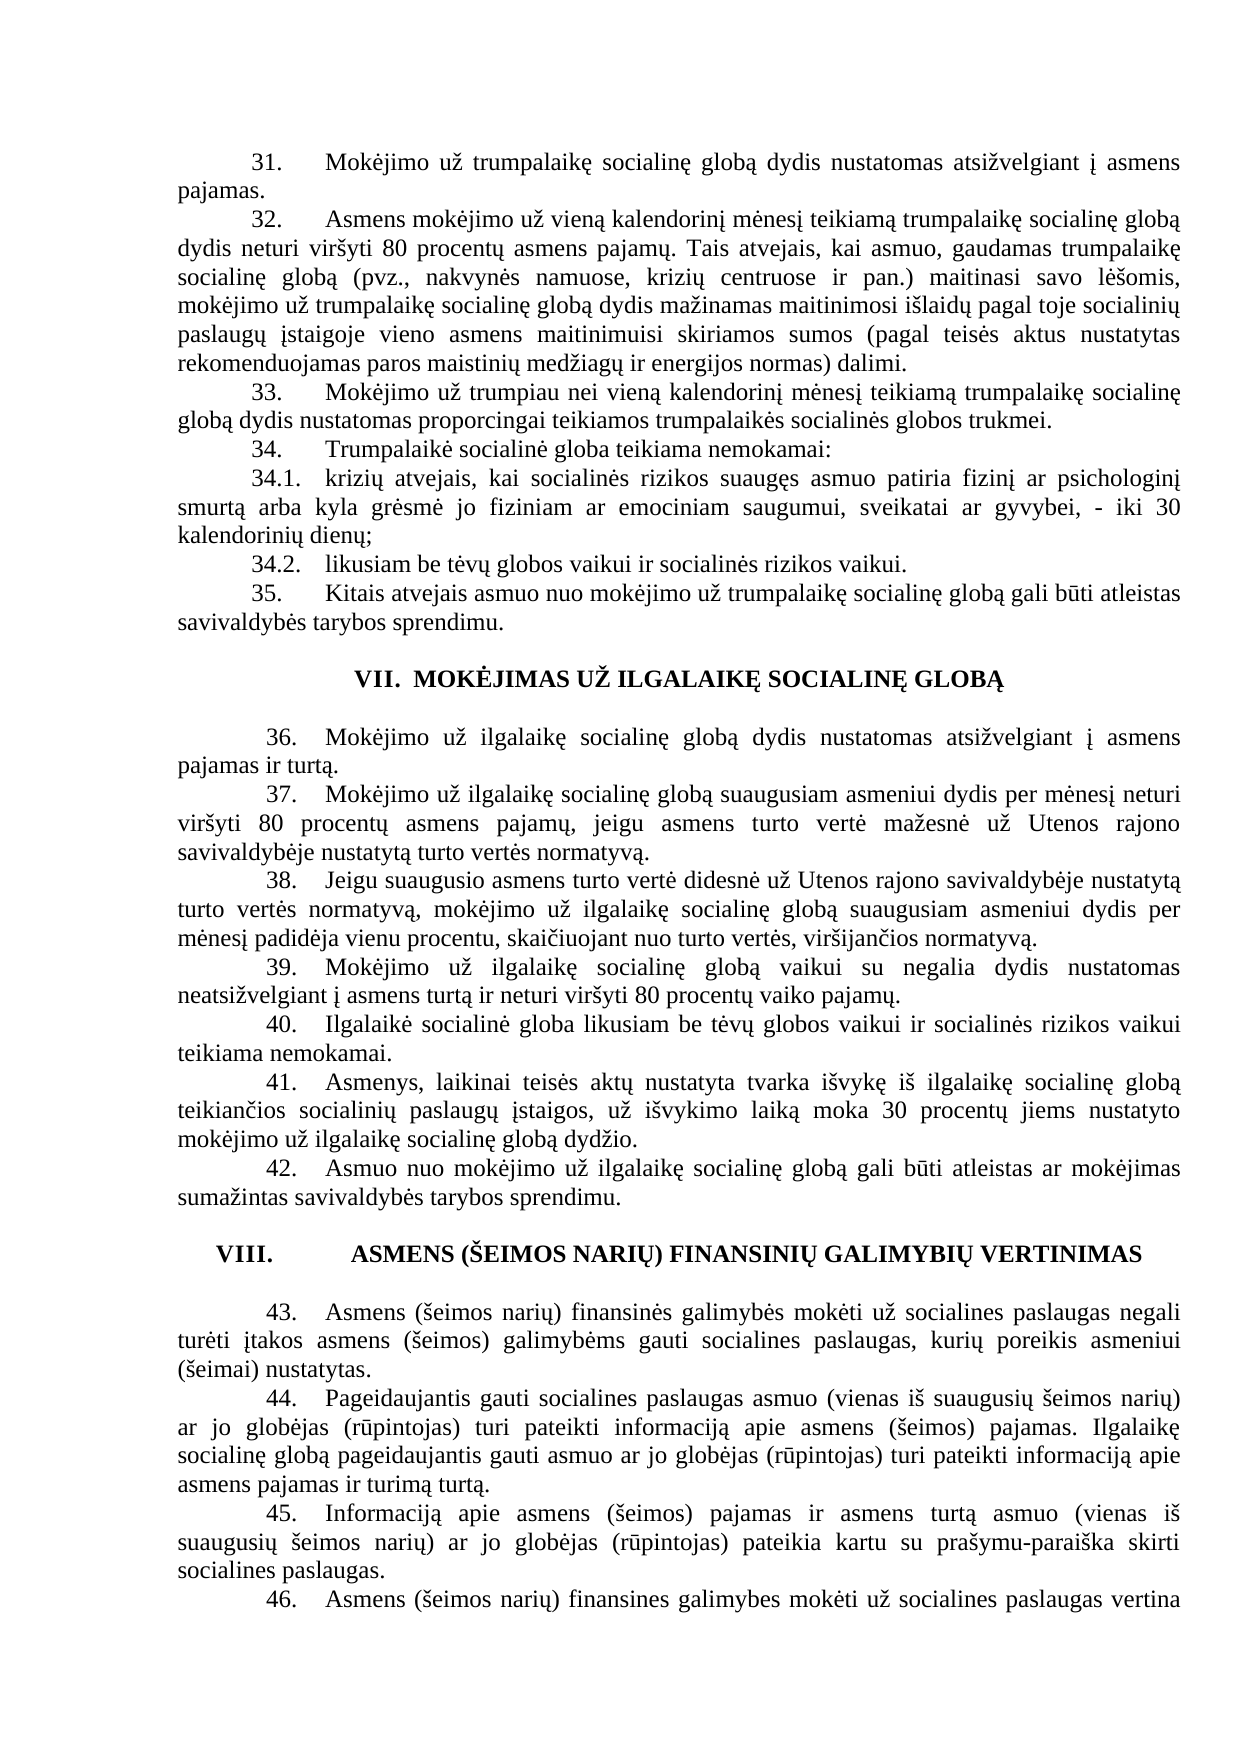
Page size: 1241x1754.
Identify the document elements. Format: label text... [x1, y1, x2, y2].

text 38. Jeigu suaugusio asmens turto vertė didesnė už Utenos rajono savivaldybėje nustatytą turto vertės normatyvą, mokėjimo už ilgalaikę socialinę globą suaugusiam asmeniui dydis per mėnesį padidėja vienu procentu, skaičiuojant nuo turto vertės, viršijančios normatyvą. [177, 866, 1181, 952]
text 44. Pageidaujantis gauti socialines paslaugas asmuo (vienas iš suaugusių šeimos narių) ar jo globėjas (rūpintojas) turi pateikti informaciją apie asmens (šeimos) pajamas. Ilgalaikę socialinę globą pageidaujantis gauti asmuo ar jo globėjas (rūpintojas) turi pateikti informaciją apie asmens pajamas ir turimą turtą. [177, 1383, 1181, 1498]
text 33. Mokėjimo už trumpiau nei vieną kalendorinį mėnesį teikiamą trumpalaikę socialinę globą dydis nustatomas proporcingai teikiamos trumpalaikės socialinės globos trukmei. [177, 377, 1181, 434]
text 32. Asmens mokėjimo už vieną kalendorinį mėnesį teikiamą trumpalaikę socialinę globą dydis neturi viršyti 80 procentų asmens pajamų. Tais atvejais, kai asmuo, gaudamas trumpalaikę socialinę globą (pvz., nakvynės namuose, krizių centruose ir pan.) maitinasi savo lėšomis, mokėjimo už trumpalaikę socialinę globą dydis mažinamas maitinimosi išlaidų pagal toje socialinių paslaugų įstaigoje vieno asmens maitinimuisi skiriamos sumos (pagal teisės aktus nustatytas rekomenduojamas paros maistinių medžiagų ir energijos normas) dalimi. [177, 204, 1181, 377]
text 35. Kitais atvejais asmuo nuo mokėjimo už trumpalaikę socialinę globą gali būti atleistas savivaldybės tarybos sprendimu. [177, 578, 1181, 636]
text VII. MOKĖJIMAS UŽ ILGALAIKĘ SOCIALINĘ GLOBĄ [177, 664, 1181, 693]
text 34.2. likusiam be tėvų globos vaikui ir socialinės rizikos vaikui. [177, 549, 1181, 578]
text 34. Trumpalaikė socialinė globa teikiama nemokamai: [177, 434, 1181, 463]
text 40. Ilgalaikė socialinė globa likusiam be tėvų globos vaikui ir socialinės rizikos vaikui teikiama nemokamai. [177, 1009, 1181, 1067]
text 34.1. krizių atvejais, kai socialinės rizikos suaugęs asmuo patiria fizinį ar psichologinį smurtą arba kyla grėsmė jo fiziniam ar emociniam saugumui, sveikatai ar gyvybei, - iki 30 kalendorinių dienų; [177, 463, 1181, 549]
text 39. Mokėjimo už ilgalaikę socialinę globą vaikui su negalia dydis nustatomas neatsižvelgiant į asmens turtą ir neturi viršyti 80 procentų vaiko pajamų. [177, 952, 1181, 1009]
text 41. Asmenys, laikinai teisės aktų nustatyta tvarka išvykę iš ilgalaikę socialinę globą teikiančios socialinių paslaugų įstaigos, už išvykimo laiką moka 30 procentų jiems nustatyto mokėjimo už ilgalaikę socialinę globą dydžio. [177, 1067, 1181, 1153]
text 45. Informaciją apie asmens (šeimos) pajamas ir asmens turtą asmuo (vienas iš suaugusių šeimos narių) ar jo globėjas (rūpintojas) pateikia kartu su prašymu-paraiška skirti socialines paslaugas. [177, 1498, 1181, 1584]
text 37. Mokėjimo už ilgalaikę socialinę globą suaugusiam asmeniui dydis per mėnesį neturi viršyti 80 procentų asmens pajamų, jeigu asmens turto vertė mažesnė už Utenos rajono savivaldybėje nustatytą turto vertės normatyvą. [177, 779, 1181, 866]
text 42. Asmuo nuo mokėjimo už ilgalaikę socialinę globą gali būti atleistas ar mokėjimas sumažintas savivaldybės tarybos sprendimu. [177, 1153, 1181, 1211]
text 36. Mokėjimo už ilgalaikę socialinę globą dydis nustatomas atsižvelgiant į asmens pajamas ir turtą. [177, 722, 1181, 779]
text 43. Asmens (šeimos narių) finansinės galimybės mokėti už socialines paslaugas negali turėti įtakos asmens (šeimos) galimybėms gauti socialines paslaugas, kurių poreikis asmeniui (šeimai) nustatytas. [177, 1297, 1181, 1383]
text 46. Asmens (šeimos narių) finansines galimybes mokėti už socialines paslaugas vertina [177, 1584, 1181, 1613]
text 31. Mokėjimo už trumpalaikę socialinę globą dydis nustatomas atsižvelgiant į asmens pajamas. [177, 147, 1181, 204]
text VIII. ASMENS (ŠEIMOS NARIŲ) FINANSINIŲ GALIMYBIŲ VERTINIMAS [177, 1239, 1181, 1268]
